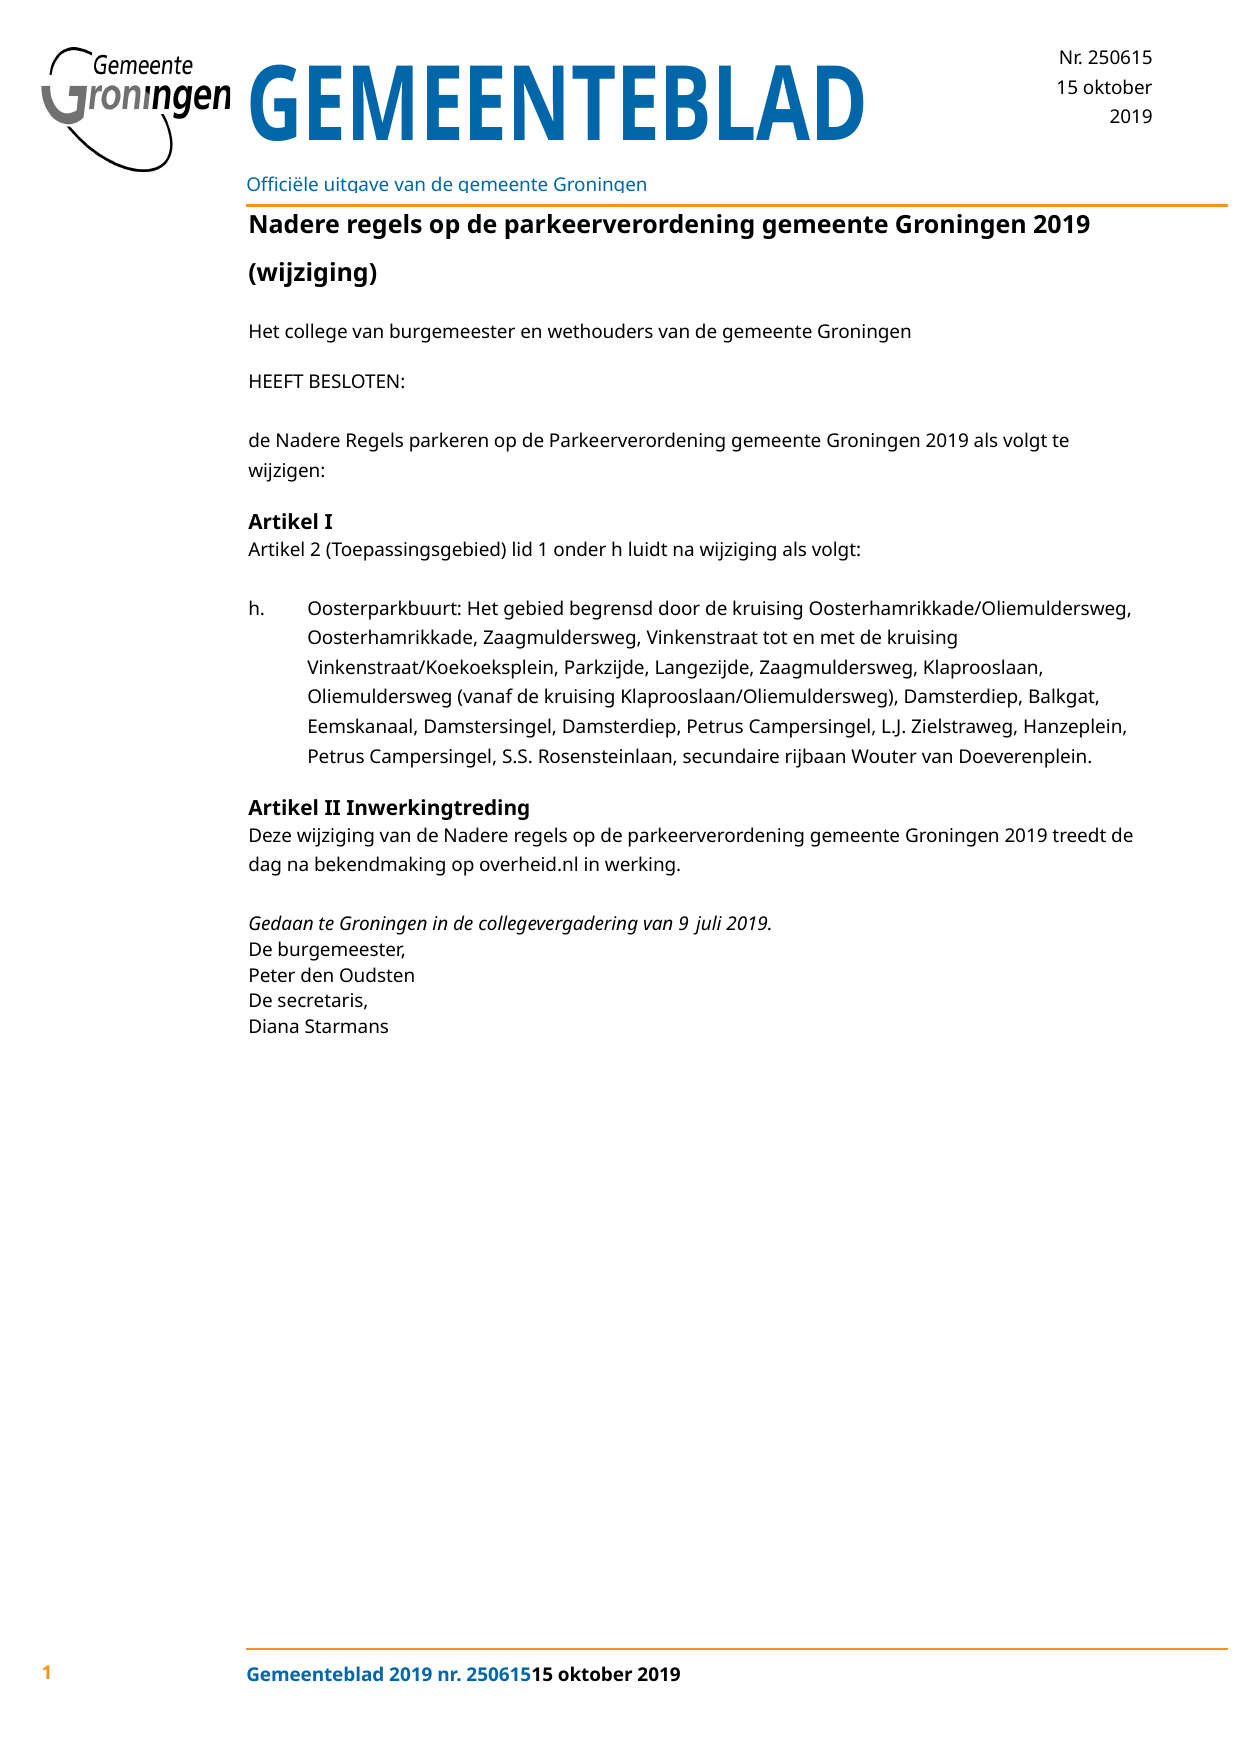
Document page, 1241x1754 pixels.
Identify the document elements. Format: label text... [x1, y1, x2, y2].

text Artikel II Inwerkingtreding [248, 793, 1152, 822]
text Deze wijziging van de Nadere regels op de parkeerverordening gemeente Groningen 2019 treedt de dag na bekendmaking op overheid.nl in werking. [248, 822, 1152, 877]
text Het college van burgemeester en wethouders van de gemeente Groningen [248, 318, 1152, 344]
text De burgemeester, [248, 936, 1152, 962]
text de Nadere Regels parkeren op de Parkeerverordening gemeente Groningen 2019 als volgt te wijzigen: [248, 427, 1152, 483]
text Artikel I [248, 507, 1152, 536]
text Gedaan te Groningen in de collegevergadering van 9 juli 2019. [248, 911, 1152, 936]
picture [41, 47, 231, 172]
list Oosterparkbuurt: Het gebied begrensd door de kruising Oosterhamrikkade/Oliemuldersweg, Oosterhamrikkade, Zaagmuldersweg, Vinkenstraat tot en met de kruising Vinkenstraat/Koekoeksplein, Parkzijde, Langezijde, Zaagmuldersweg, Klaprooslaan, Oliemuldersweg (vanaf de kruising Klaprooslaan/Oliemuldersweg), Damsterdiep, Balkgat, Eemskanaal, Damstersingel, Damsterdiep, Petrus Campersingel, L.J. Zielstraweg, Hanzeplein, Petrus Campersingel, S.S. Rosensteinlaan, secundaire rijbaan Wouter van Doeverenplein. [248, 595, 1152, 769]
text Artikel 2 (Toepassingsgebied) lid 1 onder h luidt na wijziging als volgt: [248, 536, 1152, 562]
text De secretaris, [248, 988, 1152, 1013]
text Diana Starmans [248, 1013, 1152, 1039]
text Peter den Oudsten [248, 962, 1152, 988]
text Nadere regels op de parkeerverordening gemeente Groningen 2019 (wijziging) [248, 207, 1152, 288]
text HEEFT BESLOTEN: [248, 368, 1152, 394]
